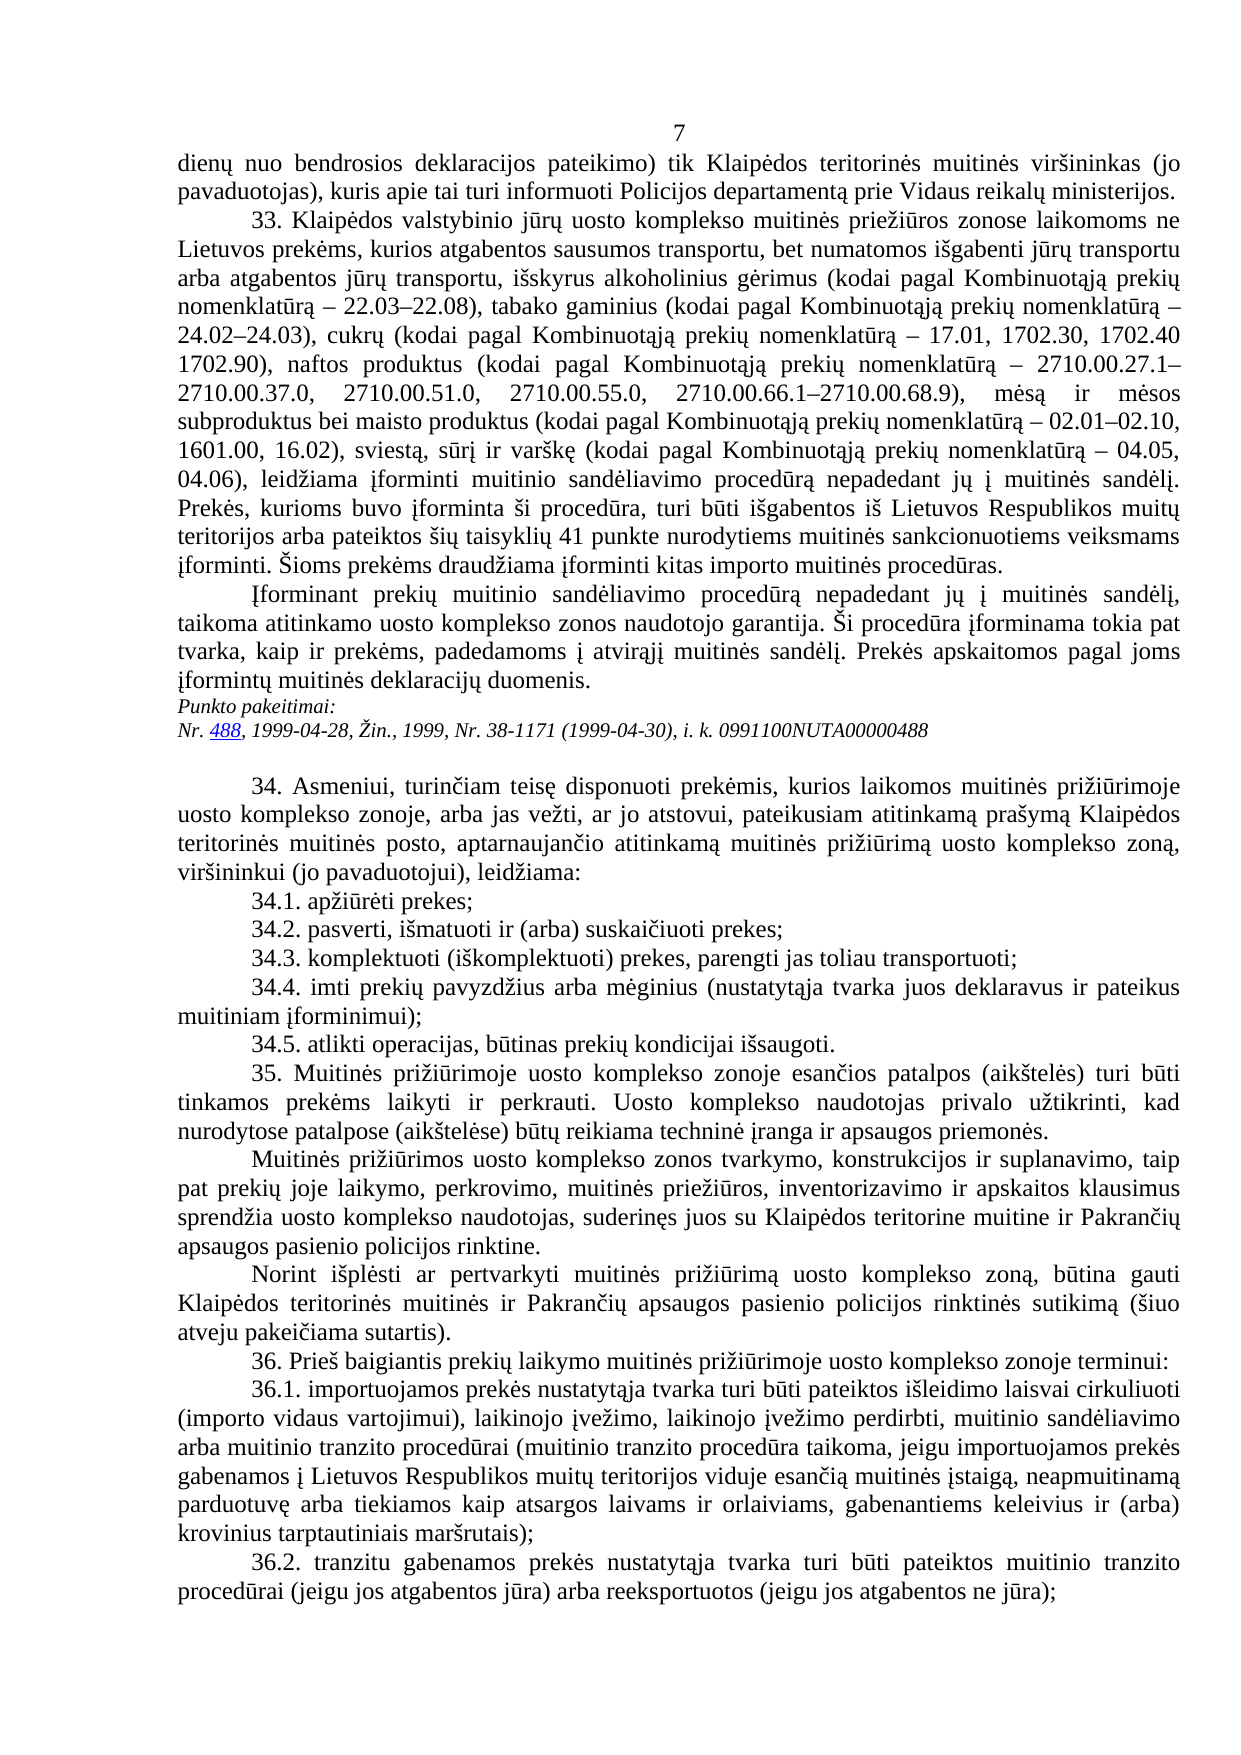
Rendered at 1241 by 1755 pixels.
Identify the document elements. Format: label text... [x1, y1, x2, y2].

text 34.1. apžiūrėti prekes; [177, 886, 1181, 914]
text Muitinės prižiūrimos uosto komplekso zonos tvarkymo, konstrukcijos ir suplanavimo, taip pat prekių joje laikymo, perkrovimo, muitinės priežiūros, inventorizavimo ir apskaitos klausimus sprendžia uosto komplekso naudotojas, suderinęs juos su Klaipėdos teritorine muitine ir Pakrančių apsaugos pasienio policijos rinktine. [177, 1144, 1181, 1259]
text 36.1. importuojamos prekės nustatytąja tvarka turi būti pateiktos išleidimo laisvai cirkuliuoti (importo vidaus vartojimui), laikinojo įvežimo, laikinojo įvežimo perdirbti, muitinio sandėliavimo arba muitinio tranzito procedūrai (muitinio tranzito procedūra taikoma, jeigu importuojamos prekės gabenamos į Lietuvos Respublikos muitų teritorijos viduje esančią muitinės įstaigą, neapmuitinamą parduotuvę arba tiekiamos kaip atsargos laivams ir orlaiviams, gabenantiems keleivius ir (arba) krovinius tarptautiniais maršrutais); [177, 1374, 1181, 1547]
text 34.4. imti prekių pavyzdžius arba mėginius (nustatytąja tvarka juos deklaravus ir pateikus muitiniam įforminimui); [177, 972, 1181, 1029]
text 33. Klaipėdos valstybinio jūrų uosto komplekso muitinės priežiūros zonose laikomoms ne Lietuvos prekėms, kurios atgabentos sausumos transportu, bet numatomos išgabenti jūrų transportu arba atgabentos jūrų transportu, išskyrus alkoholinius gėrimus (kodai pagal Kombinuotąją prekių nomenklatūrą – 22.03–22.08), tabako gaminius (kodai pagal Kombinuotąją prekių nomenklatūrą – 24.02–24.03), cukrų (kodai pagal Kombinuotąją prekių nomenklatūrą – 17.01, 1702.30, 1702.40 1702.90), naftos produktus (kodai pagal Kombinuotąją prekių nomenklatūrą – 2710.00.27.1–2710.00.37.0, 2710.00.51.0, 2710.00.55.0, 2710.00.66.1–2710.00.68.9), mėsą ir mėsos subproduktus bei maisto produktus (kodai pagal Kombinuotąją prekių nomenklatūrą – 02.01–02.10, 1601.00, 16.02), sviestą, sūrį ir varškę (kodai pagal Kombinuotąją prekių nomenklatūrą – 04.05, 04.06), leidžiama įforminti muitinio sandėliavimo procedūrą nepadedant jų į muitinės sandėlį. Prekės, kurioms buvo įforminta ši procedūra, turi būti išgabentos iš Lietuvos Respublikos muitų teritorijos arba pateiktos šių taisyklių 41 punkte nurodytiems muitinės sankcionuotiems veiksmams įforminti. Šioms prekėms draudžiama įforminti kitas importo muitinės procedūras. [177, 205, 1181, 579]
text 34.5. atlikti operacijas, būtinas prekių kondicijai išsaugoti. [177, 1029, 1181, 1058]
text 34.2. pasverti, išmatuoti ir (arba) suskaičiuoti prekes; [177, 914, 1181, 943]
text dienų nuo bendrosios deklaracijos pateikimo) tik Klaipėdos teritorinės muitinės viršininkas (jo pavaduotojas), kuris apie tai turi informuoti Policijos departamentą prie Vidaus reikalų ministerijos. [177, 148, 1181, 205]
text 34.3. komplektuoti (iškomplektuoti) prekes, parengti jas toliau transportuoti; [177, 943, 1181, 972]
text 36. Prieš baigiantis prekių laikymo muitinės prižiūrimoje uosto komplekso zonoje terminui: [177, 1346, 1181, 1374]
text Nr. 488, 1999-04-28, Žin., 1999, Nr. 38-1171 (1999-04-30), i. k. 0991100NUTA00000488 [177, 718, 1181, 742]
text Punkto pakeitimai: [177, 694, 1181, 718]
text Norint išplėsti ar pertvarkyti muitinės prižiūrimą uosto komplekso zoną, būtina gauti Klaipėdos teritorinės muitinės ir Pakrančių apsaugos pasienio policijos rinktinės sutikimą (šiuo atveju pakeičiama sutartis). [177, 1259, 1181, 1346]
text 34. Asmeniui, turinčiam teisę disponuoti prekėmis, kurios laikomos muitinės prižiūrimoje uosto komplekso zonoje, arba jas vežti, ar jo atstovui, pateikusiam atitinkamą prašymą Klaipėdos teritorinės muitinės posto, aptarnaujančio atitinkamą muitinės prižiūrimą uosto komplekso zoną, viršininkui (jo pavaduotojui), leidžiama: [177, 771, 1181, 886]
text 35. Muitinės prižiūrimoje uosto komplekso zonoje esančios patalpos (aikštelės) turi būti tinkamos prekėms laikyti ir perkrauti. Uosto komplekso naudotojas privalo užtikrinti, kad nurodytose patalpose (aikštelėse) būtų reikiama techninė įranga ir apsaugos priemonės. [177, 1058, 1181, 1144]
text 36.2. tranzitu gabenamos prekės nustatytąja tvarka turi būti pateiktos muitinio tranzito procedūrai (jeigu jos atgabentos jūra) arba reeksportuotos (jeigu jos atgabentos ne jūra); [177, 1547, 1181, 1604]
text Įforminant prekių muitinio sandėliavimo procedūrą nepadedant jų į muitinės sandėlį, taikoma atitinkamo uosto komplekso zonos naudotojo garantija. Ši procedūra įforminama tokia pat tvarka, kaip ir prekėms, padedamoms į atvirąjį muitinės sandėlį. Prekės apskaitomos pagal joms įformintų muitinės deklaracijų duomenis. [177, 579, 1181, 694]
